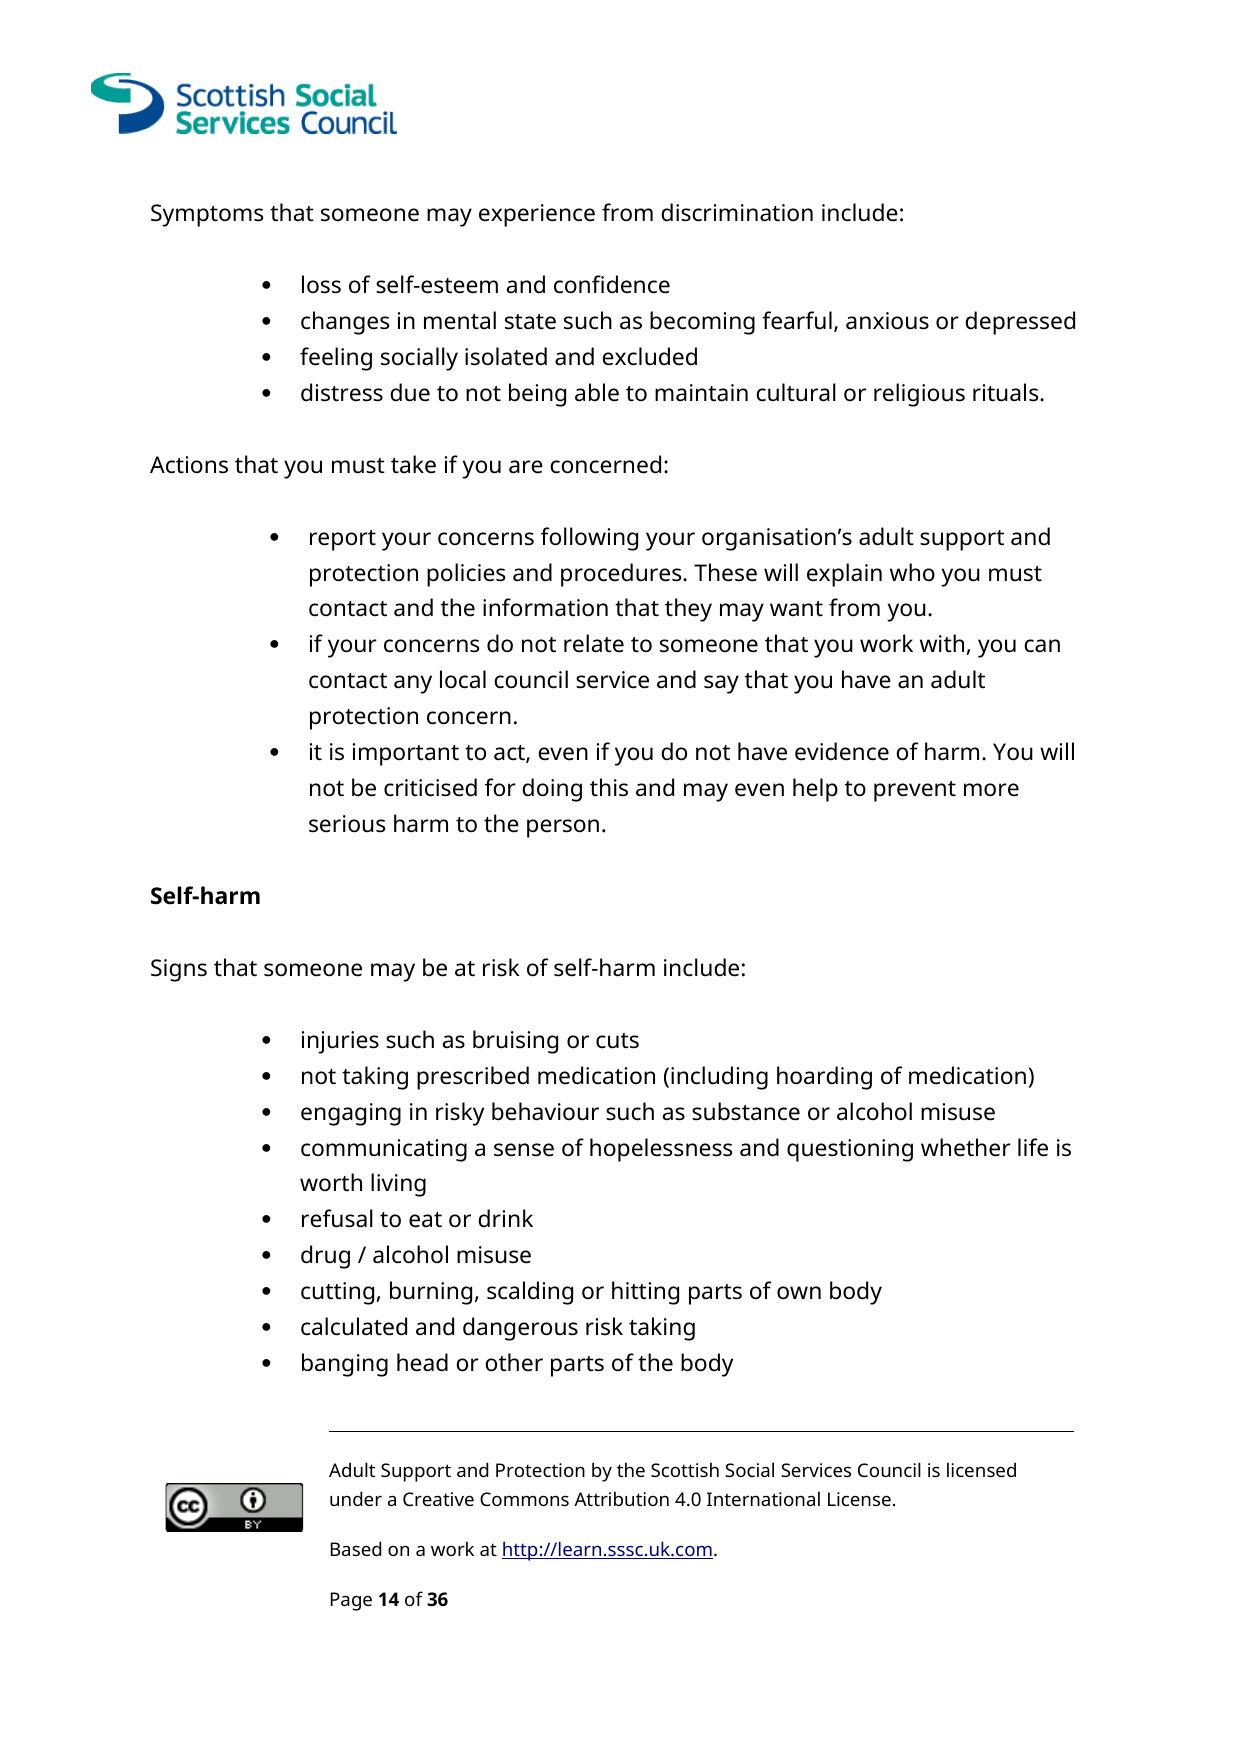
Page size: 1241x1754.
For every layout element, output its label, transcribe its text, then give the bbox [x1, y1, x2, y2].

list drug / alcohol misuse [262, 1239, 1090, 1271]
list engaging in risky behaviour such as substance or alcohol misuse [262, 1096, 1090, 1127]
list injuries such as bruising or cuts [262, 1024, 1090, 1055]
text Symptoms that someone may experience from discrimination include: [150, 197, 1090, 228]
list loss of self-esteem and confidence [262, 269, 1090, 300]
list it is important to act, even if you do not have evidence of harm. You will not be criticised for doing this and may even help to prevent more serious harm to the person. [270, 736, 1090, 839]
text Actions that you must take if you are concerned: [150, 449, 1090, 480]
list report your concerns following your organisation’s adult support and protection policies and procedures. These will explain who you must contact and the information that they may want from you. [270, 521, 1090, 624]
list feeling socially isolated and excluded [262, 341, 1090, 372]
list distress due to not being able to maintain cultural or religious rituals. [262, 377, 1090, 408]
list changes in mental state such as becoming fearful, anxious or depressed [262, 305, 1090, 336]
list banging head or other parts of the body [262, 1347, 1090, 1378]
text Signs that someone may be at risk of self-harm include: [150, 952, 1090, 983]
list not taking prescribed medication (including hoarding of medication) [262, 1059, 1090, 1091]
list cutting, burning, scalding or hitting parts of own body [262, 1275, 1090, 1306]
list communicating a sense of hopelessness and questioning whether life is worth living [262, 1131, 1090, 1199]
text Self-harm [150, 880, 1090, 911]
list calculated and dangerous risk taking [262, 1311, 1090, 1342]
list refusal to eat or drink [262, 1203, 1090, 1234]
list if your concerns do not relate to someone that you work with, you can contact any local council service and say that you have an adult protection concern. [270, 628, 1090, 731]
